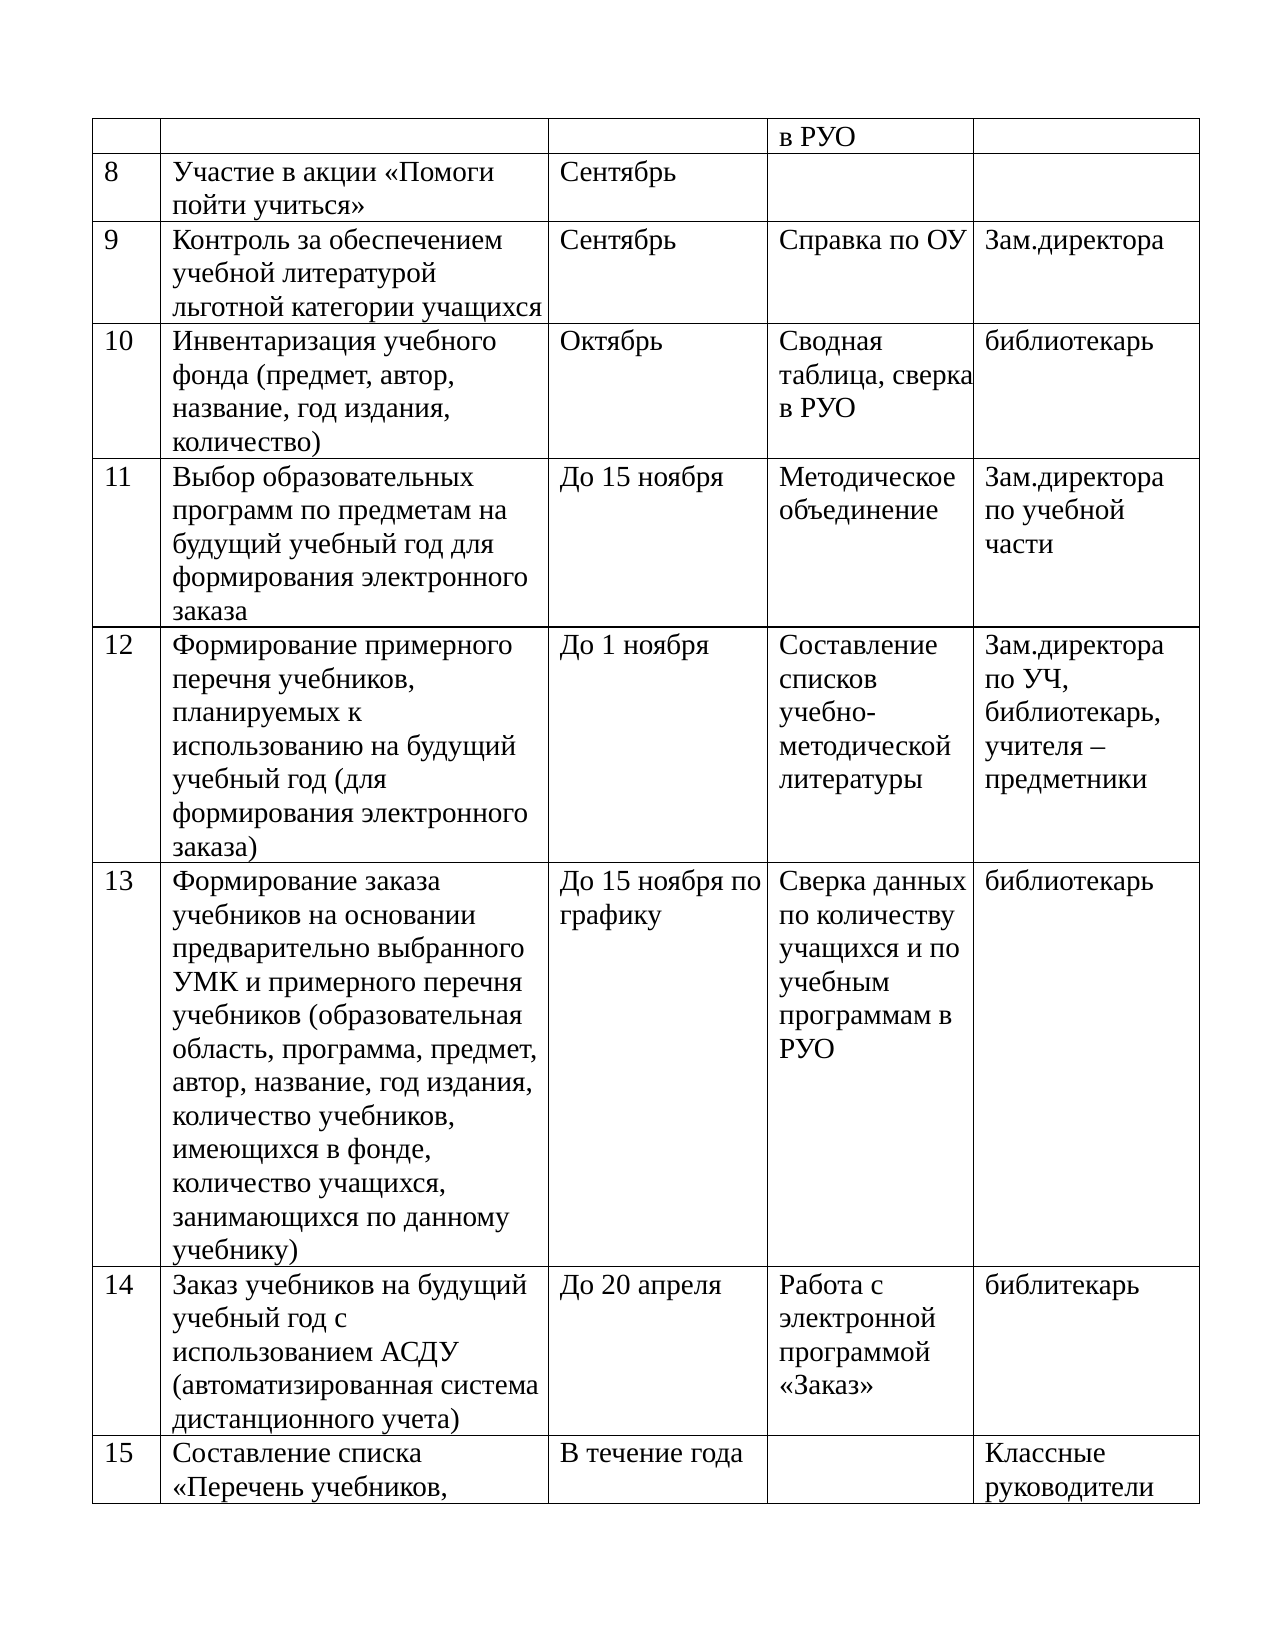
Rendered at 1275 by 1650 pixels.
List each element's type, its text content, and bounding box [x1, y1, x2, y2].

table_cell 12 [93, 628, 160, 862]
table_cell Сентябрь [549, 154, 767, 221]
table_cell До 1 ноября [549, 628, 767, 862]
table_cell библиотекарь [974, 324, 1199, 458]
table_cell Методическое объединение [768, 459, 973, 626]
table_cell библиотекарь [974, 863, 1199, 1266]
table_cell До 15 ноября по графику [549, 863, 767, 1266]
table_cell в РУО [768, 119, 973, 153]
table_cell 9 [93, 222, 160, 322]
table_cell Зам.директора по учебной части [974, 459, 1199, 626]
table_cell Выбор образовательных программ по предметам на будущий учебный год для формирования электронного заказа [161, 459, 548, 626]
table_cell [768, 1436, 973, 1503]
table_cell библитекарь [974, 1267, 1199, 1434]
table_cell 10 [93, 324, 160, 458]
table_cell Работа с электронной программой «Заказ» [768, 1267, 973, 1434]
table_cell Контроль за обеспечением учебной литературой льготной категории учащихся [161, 222, 548, 322]
table_cell 15 [93, 1436, 160, 1503]
table_cell [974, 154, 1199, 221]
table_cell Зам.директора [974, 222, 1199, 322]
table_cell [974, 119, 1199, 153]
table_cell 11 [93, 459, 160, 626]
table_cell Участие в акции «Помоги пойти учиться» [161, 154, 548, 221]
table_cell До 20 апреля [549, 1267, 767, 1434]
table_cell Заказ учебников на будущий учебный год с использованием АСДУ (автоматизированная система дистанционного учета) [161, 1267, 548, 1434]
table_cell 13 [93, 863, 160, 1266]
table_cell Зам.директора по УЧ, библиотекарь, учителя – предметники [974, 628, 1199, 862]
table_cell Сводная таблица, сверка в РУО [768, 324, 973, 458]
table_cell Составление списка «Перечень учебников, [161, 1436, 548, 1503]
table_cell В течение года [549, 1436, 767, 1503]
table_cell Классные руководители [974, 1436, 1199, 1503]
table_cell [161, 119, 548, 153]
table_cell [549, 119, 767, 153]
table_cell Сверка данных по количеству учащихся и по учебным программам в РУО [768, 863, 973, 1266]
table_cell [93, 119, 160, 153]
table_cell Справка по ОУ [768, 222, 973, 322]
table_cell Октябрь [549, 324, 767, 458]
table_cell До 15 ноября [549, 459, 767, 626]
table_cell 14 [93, 1267, 160, 1434]
table_cell [768, 154, 973, 221]
table_cell 8 [93, 154, 160, 221]
table_cell Формирование заказа учебников на основании предварительно выбранного УМК и примерного перечня учебников (образовательная область, программа, предмет, автор, название, год издания, количество учебников, имеющихся в фонде, количество учащихся, занимающихся по данному учебнику) [161, 863, 548, 1266]
table_cell Формирование примерного перечня учебников, планируемых к использованию на будущий учебный год (для формирования электронного заказа) [161, 628, 548, 862]
table_cell Сентябрь [549, 222, 767, 322]
table_cell Составление списков учебно-методической литературы [768, 628, 973, 862]
table_cell Инвентаризация учебного фонда (предмет, автор, название, год издания, количество) [161, 324, 548, 458]
